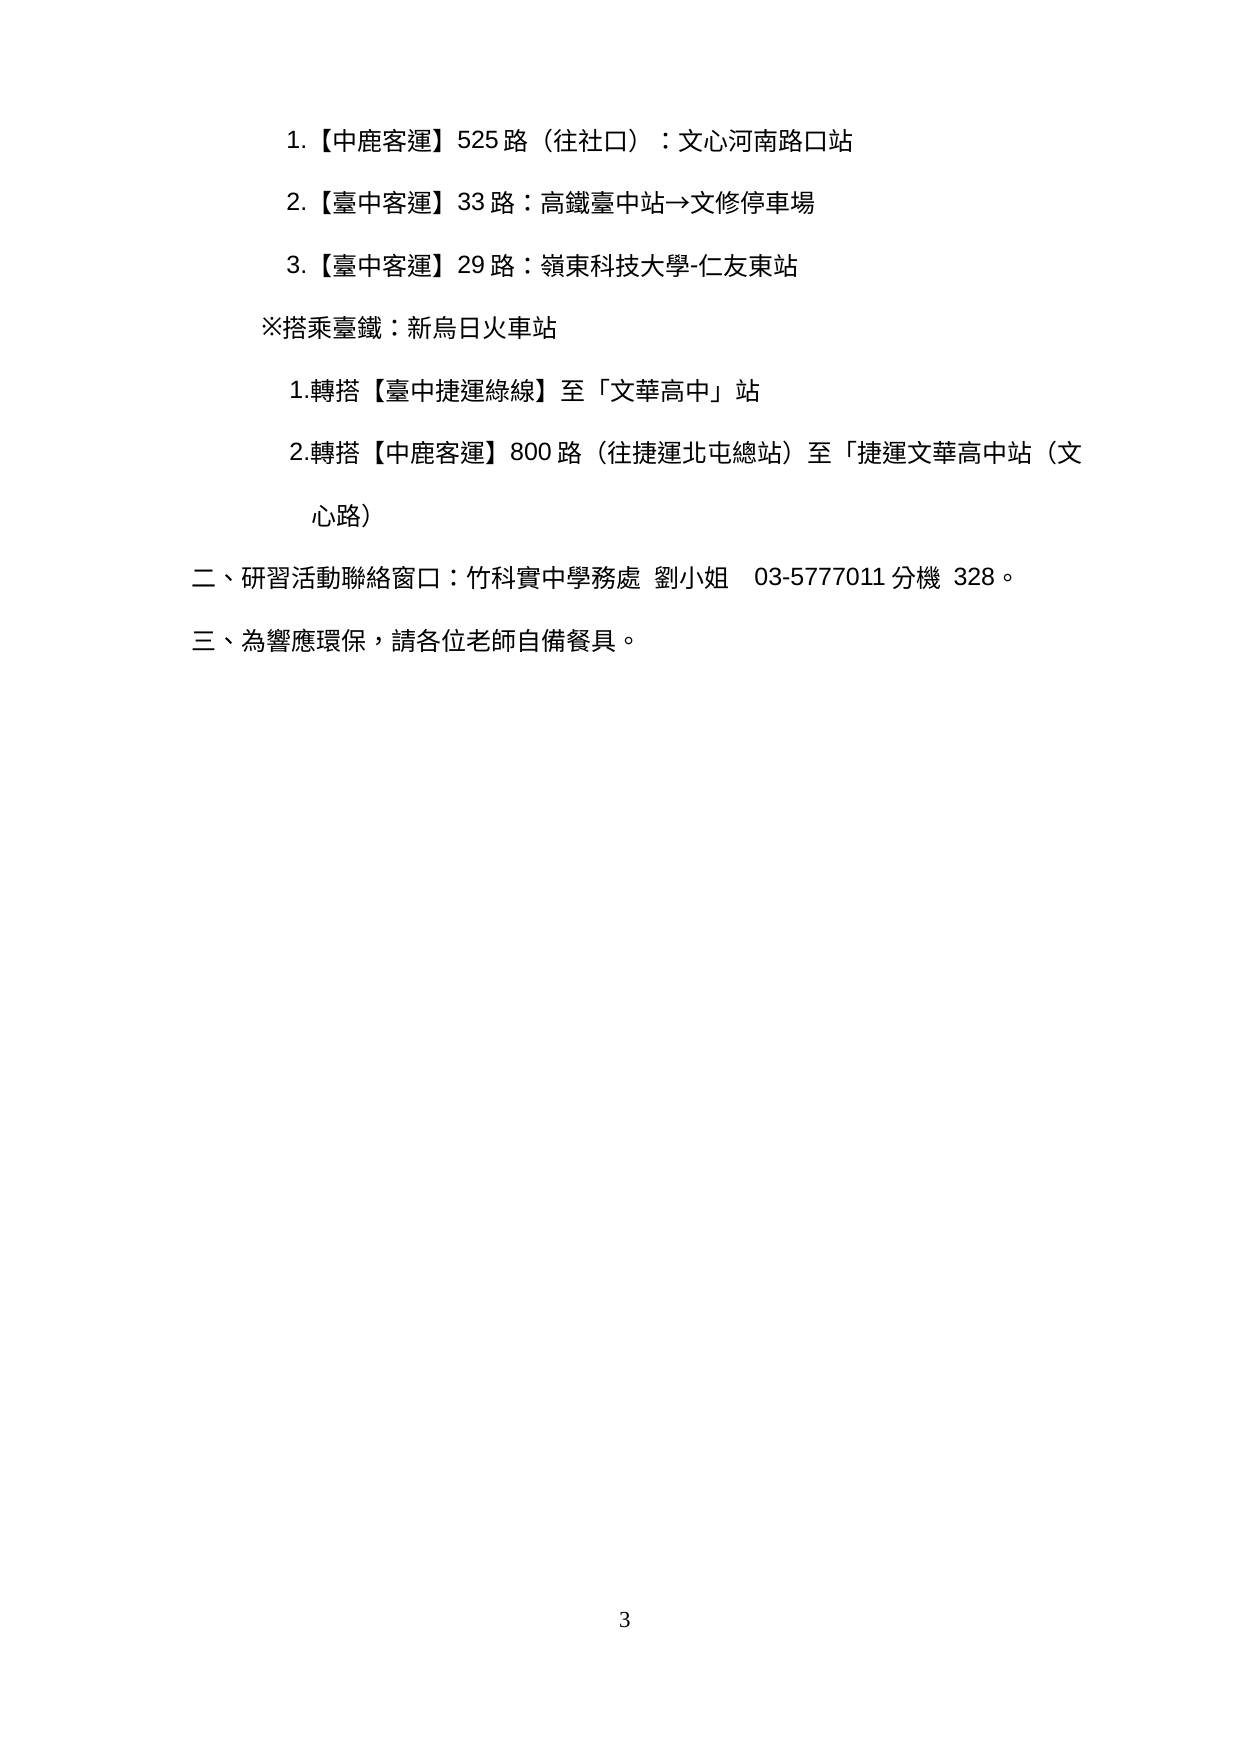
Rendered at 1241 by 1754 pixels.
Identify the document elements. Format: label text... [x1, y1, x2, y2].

text 心路） [311, 472, 1087, 535]
text 3.【臺中客運】29路：嶺東科技大學-仁友東站 [286, 222, 1087, 285]
text 二、研習活動聯絡窗口：竹科實中學務處 劉小姐 03-5777011分機 328。 [192, 535, 1087, 597]
text 2.轉搭【中鹿客運】800路（往捷運北屯總站）至「捷運文華高中站（文 [289, 410, 1087, 472]
text ※搭乘臺鐵：新烏日火車站 [261, 285, 1087, 347]
text 2.【臺中客運】33路：高鐵臺中站→文修停車場 [286, 160, 1087, 222]
text 三、為響應環保，請各位老師自備餐具。 [192, 597, 1087, 660]
text 1.轉搭【臺中捷運綠線】至「文華高中」站 [289, 347, 1087, 410]
text 1.【中鹿客運】525路（往社口）：文心河南路口站 [286, 97, 1087, 160]
